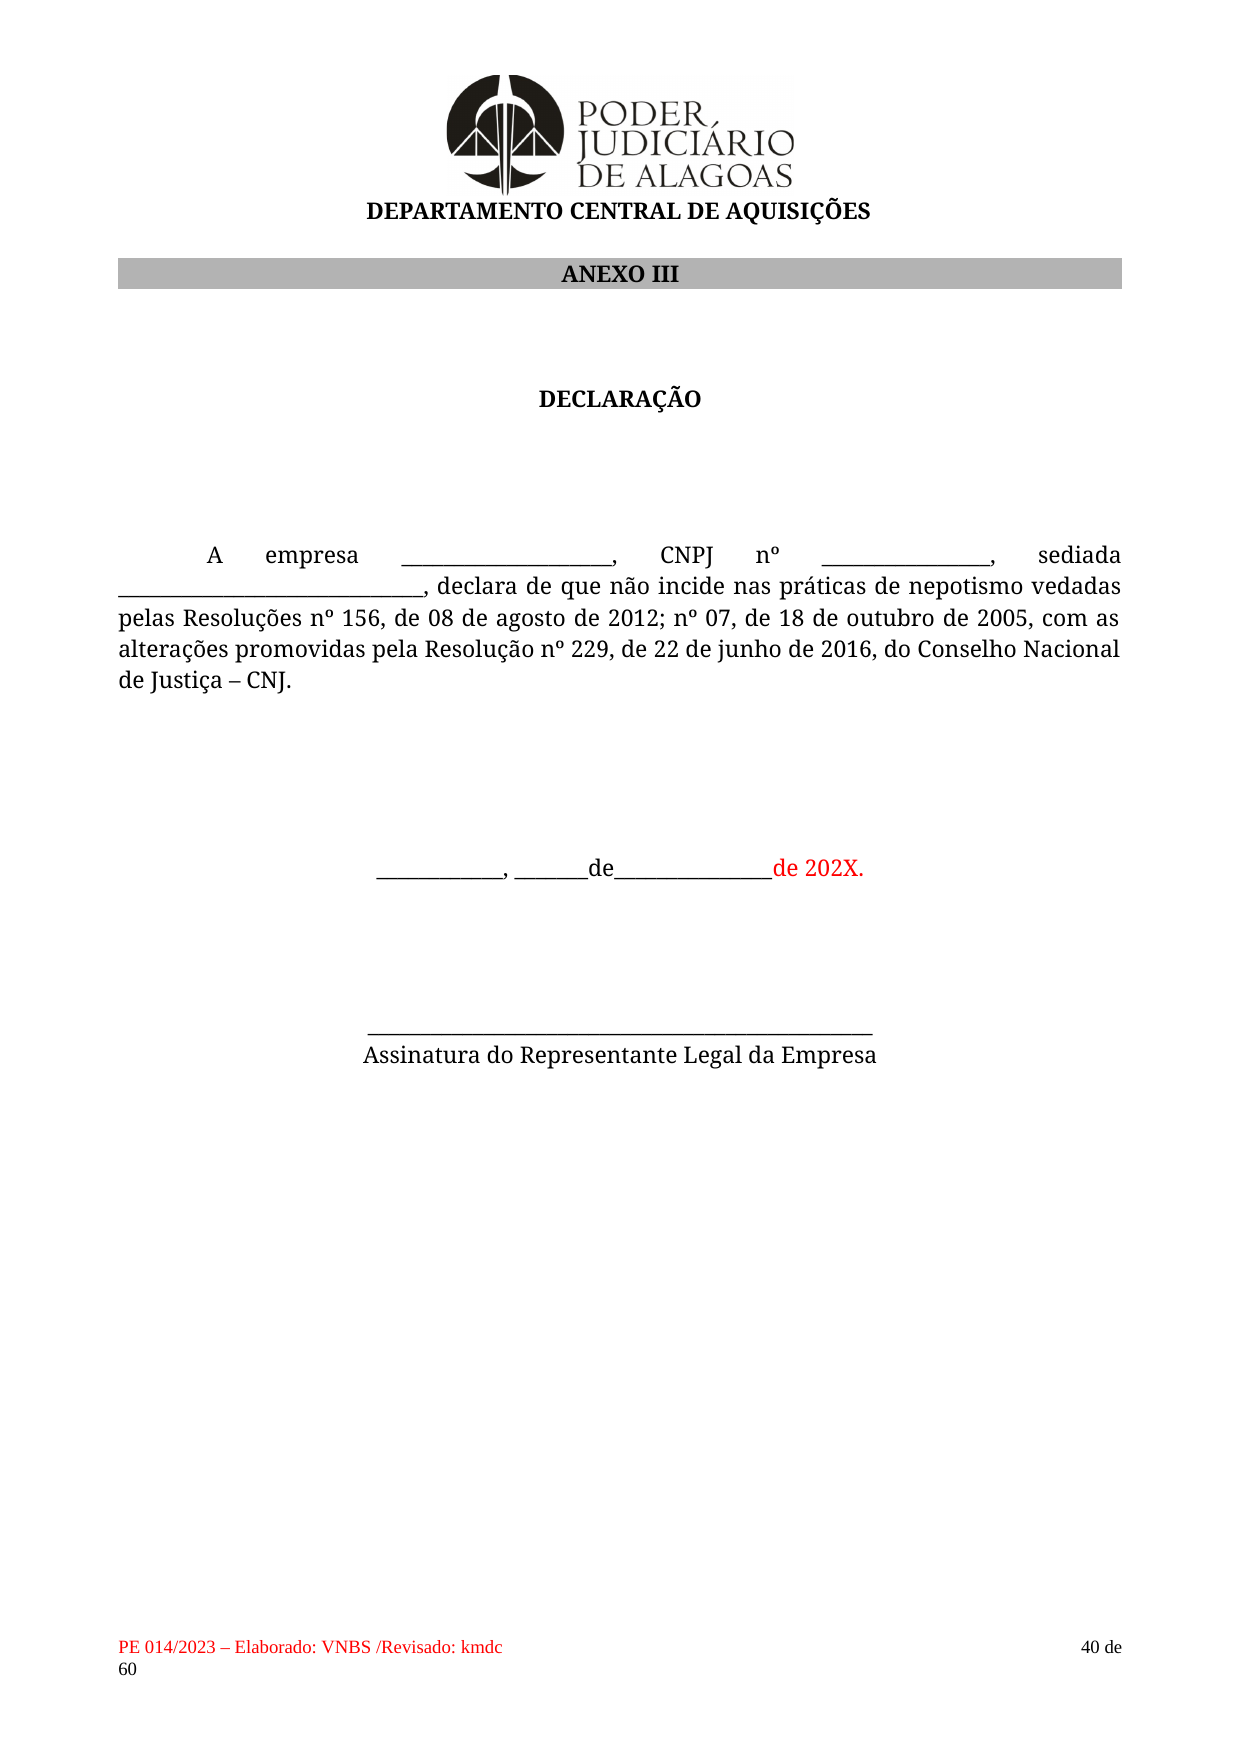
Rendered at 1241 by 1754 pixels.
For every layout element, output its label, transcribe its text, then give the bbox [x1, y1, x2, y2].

text Assinatura do Representante Legal da Empresa [118, 1039, 1122, 1070]
text ANEXO III [118, 258, 1122, 289]
text ____________, _______de_______________de 202X. [118, 852, 1122, 883]
text DECLARAÇÃO [118, 383, 1122, 414]
picture [446, 75, 794, 196]
text A empresa ____________________, CNPJ nº ________________, sediada _____________________________, declara de que não incide nas práticas de nepotismo vedadas pelas Resoluções nº 156, de 08 de agosto de 2012; nº 07, de 18 de outubro de 2005, com as alterações promovidas pela Resolução nº 229, de 22 de junho de 2016, do Conselho Nacional de Justiça – CNJ. [118, 539, 1122, 695]
text ________________________________________________ [118, 1008, 1122, 1039]
